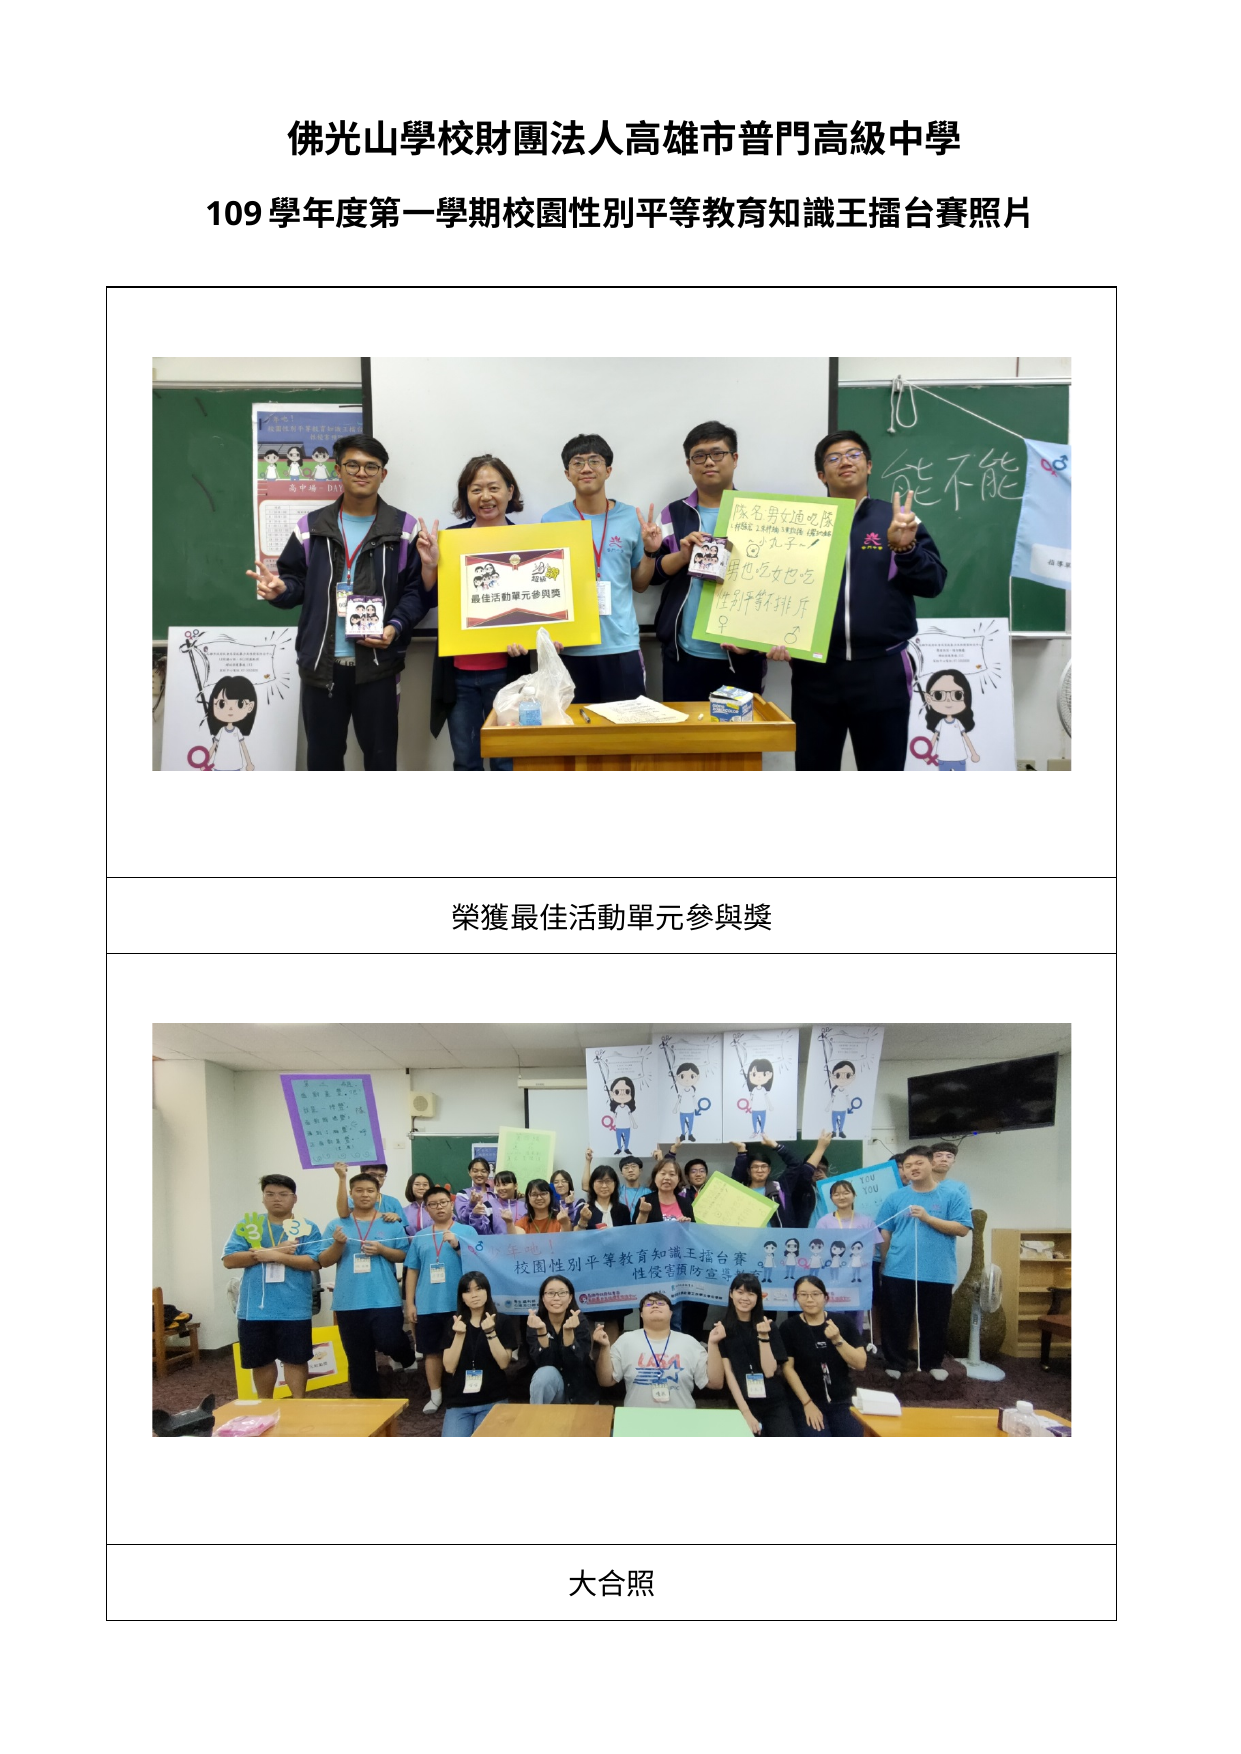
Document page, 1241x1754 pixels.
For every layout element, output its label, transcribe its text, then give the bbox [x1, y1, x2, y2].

table_cell 大合照 [107, 1545, 1116, 1619]
table_cell [107, 954, 1116, 1543]
text 佛光山學校財團法人高雄市普門高級中學 [118, 99, 1122, 174]
picture [152, 1023, 1072, 1437]
text 109學年度第一學期校園性別平等教育知識王擂台賽照片 [118, 174, 1122, 249]
table_header [107, 288, 1116, 877]
table_cell 榮獲最佳活動單元參與獎 [107, 878, 1116, 953]
picture [152, 357, 1072, 771]
